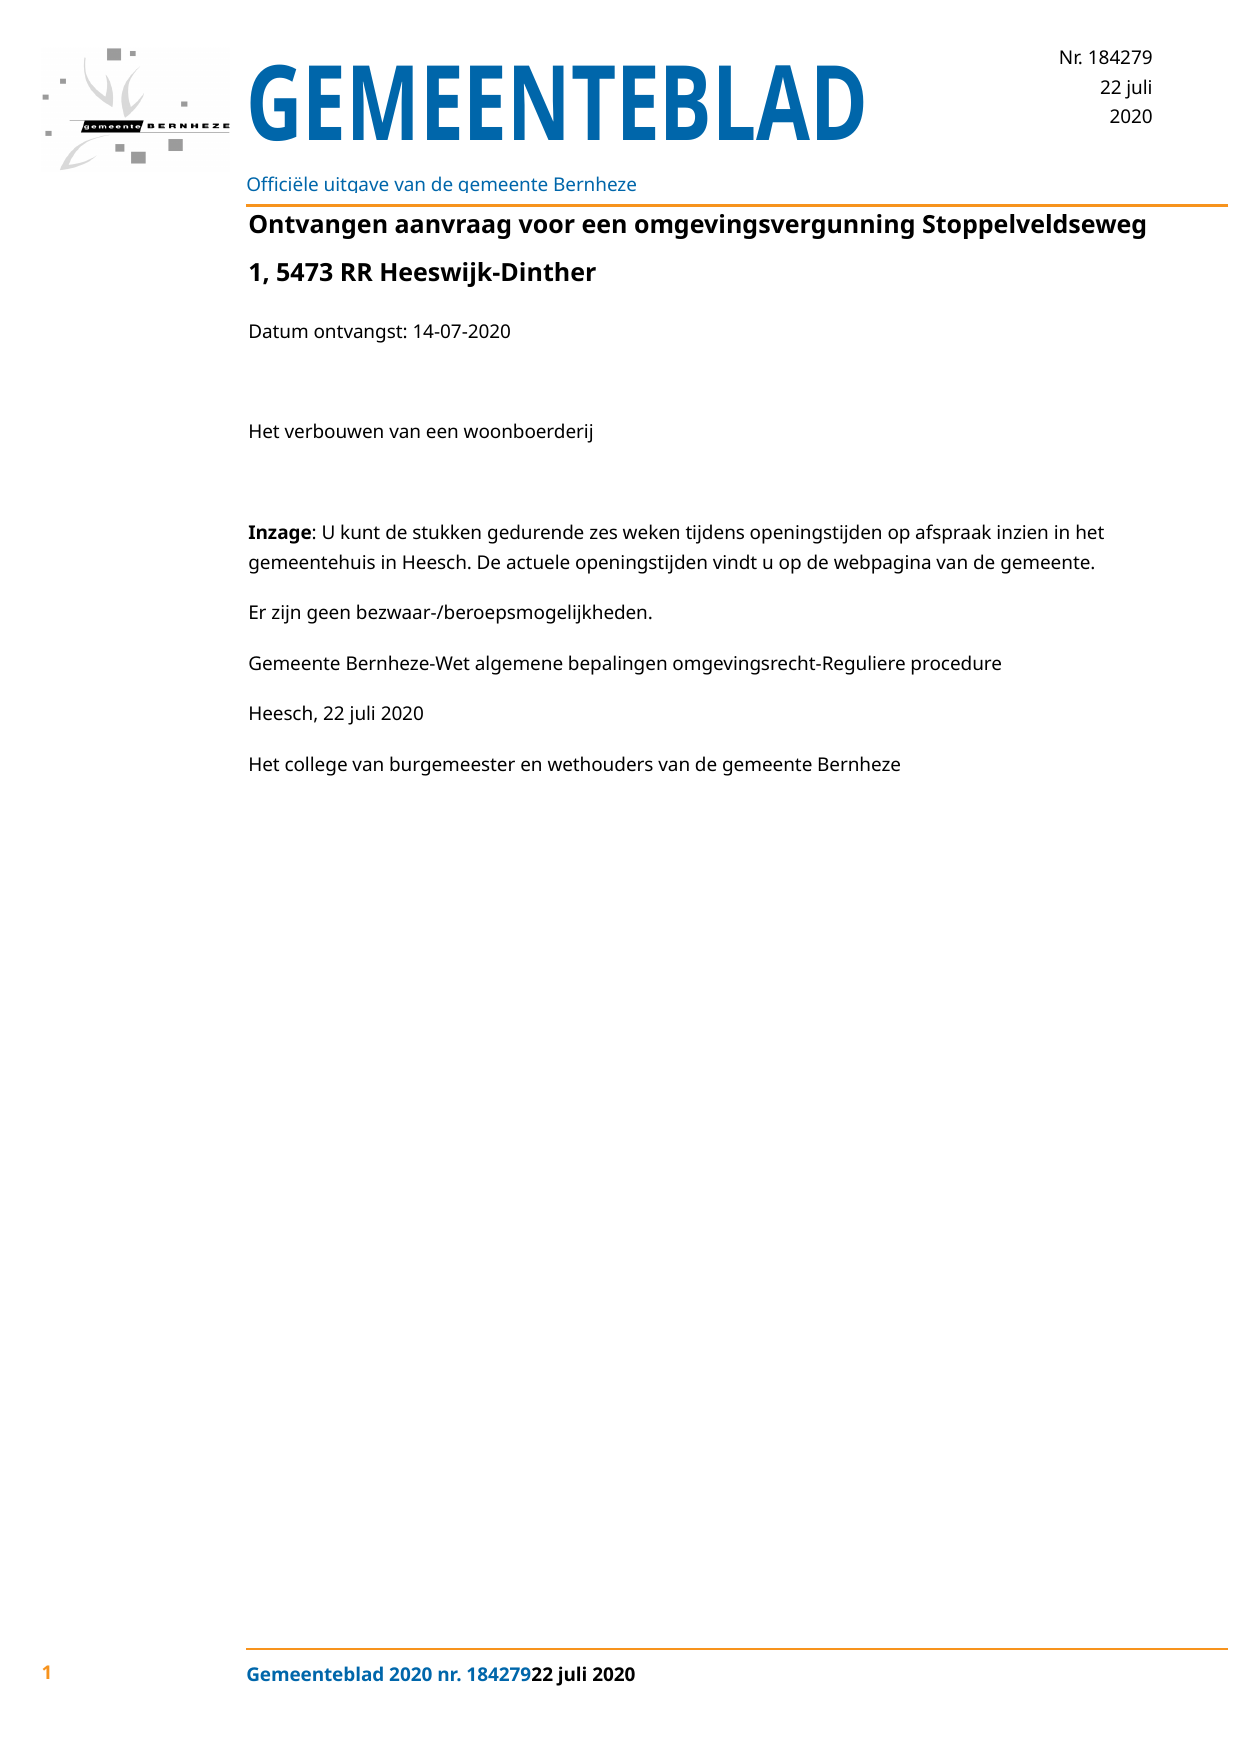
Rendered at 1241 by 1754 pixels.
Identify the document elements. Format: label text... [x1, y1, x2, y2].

picture [41, 47, 231, 172]
text Ontvangen aanvraag voor een omgevingsvergunning Stoppelveldseweg 1, 5473 RR Heeswijk-Dinther [248, 207, 1152, 288]
text Inzage: U kunt de stukken gedurende zes weken tijdens openingstijden op afspraak inzien in het gemeentehuis in Heesch. De actuele openingstijden vindt u op de webpagina van de gemeente. [248, 519, 1152, 575]
text Er zijn geen bezwaar-/beroepsmogelijkheden. [248, 599, 1152, 625]
text Het college van burgemeester en wethouders van de gemeente Bernheze [248, 751, 1152, 777]
text Gemeente Bernheze-Wet algemene bepalingen omgevingsrecht-Reguliere procedure [248, 650, 1152, 676]
text Heesch, 22 juli 2020 [248, 700, 1152, 726]
text Datum ontvangst: 14-07-2020 [248, 318, 1152, 344]
text Het verbouwen van een woonboerderij [248, 419, 1152, 444]
